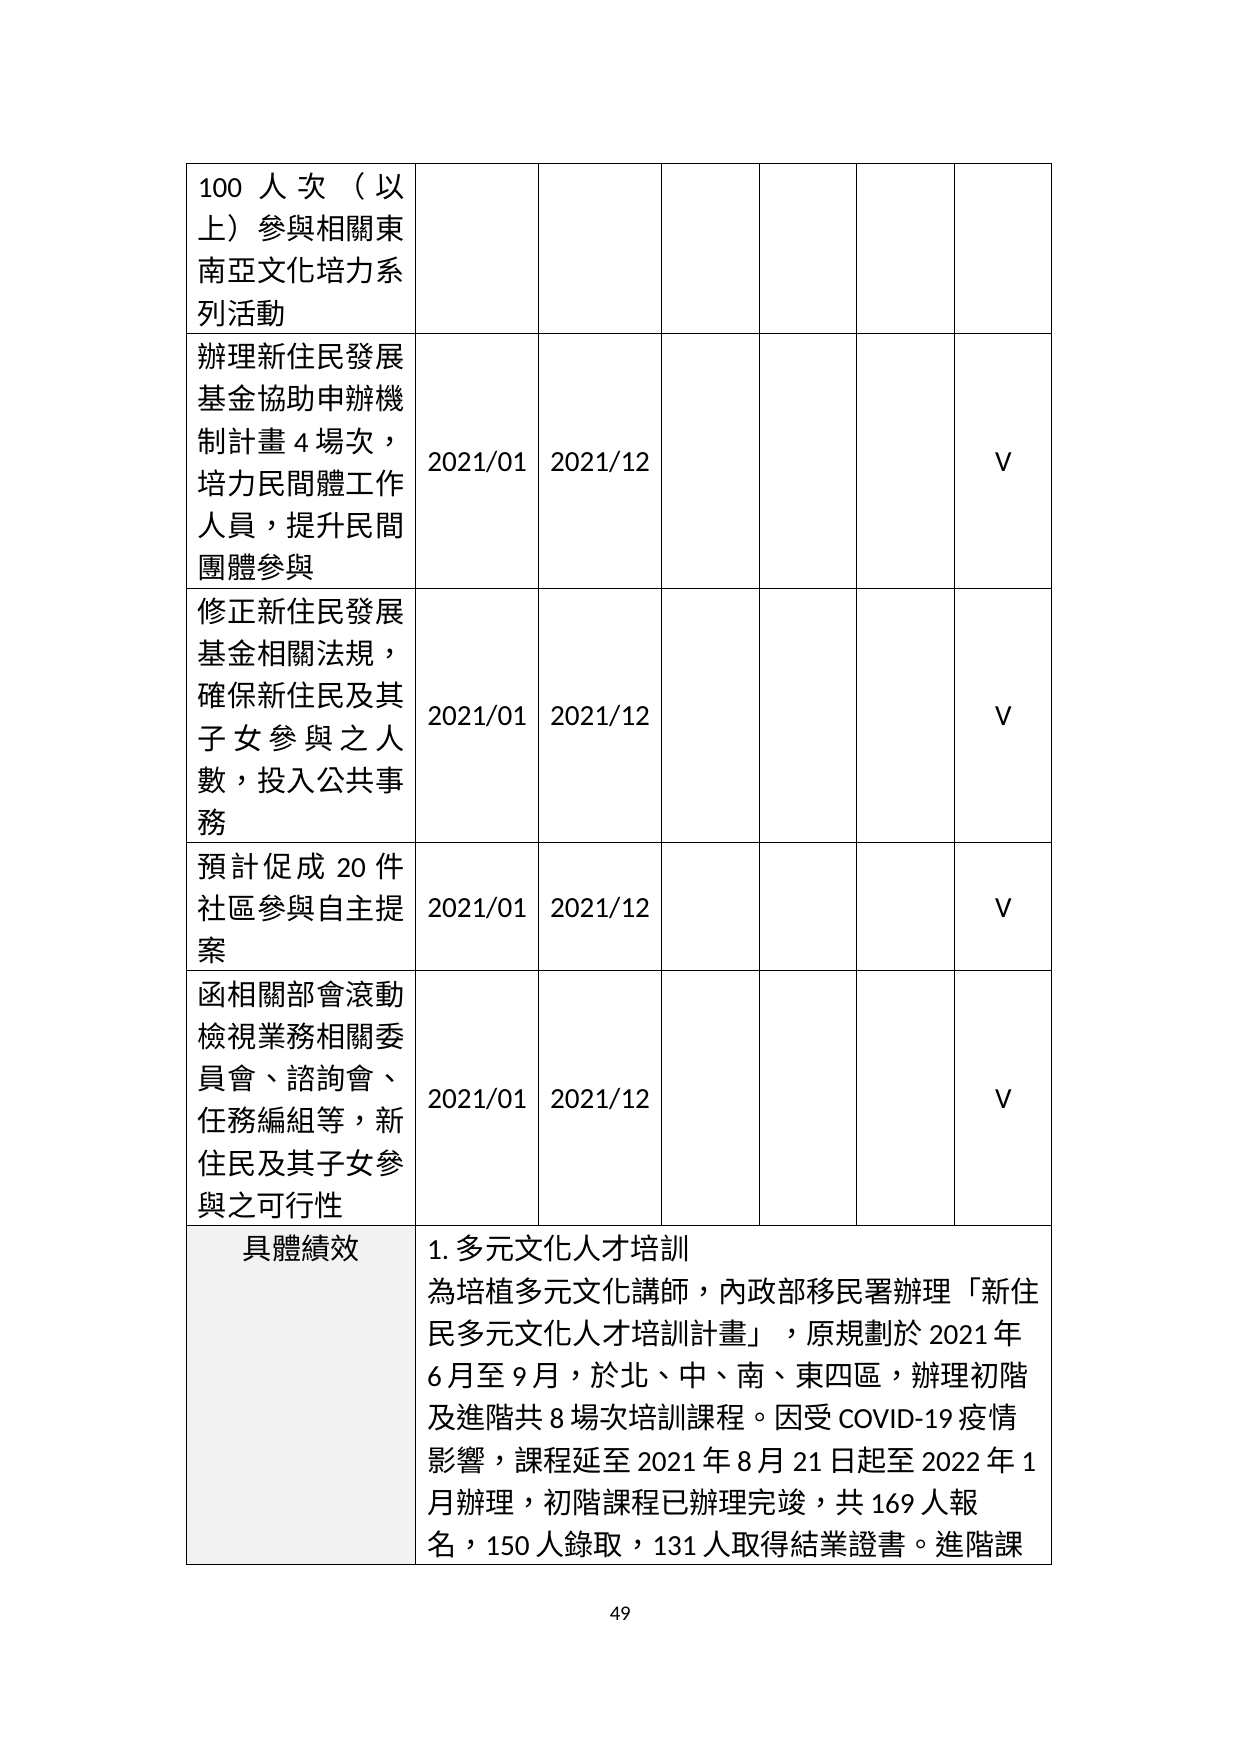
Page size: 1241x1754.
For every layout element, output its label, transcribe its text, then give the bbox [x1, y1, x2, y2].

table_cell 2021/12 [539, 589, 661, 842]
table_cell 2021/12 [539, 334, 661, 587]
table_cell [662, 589, 759, 842]
table_cell V [955, 971, 1051, 1225]
table_cell 具體績效 [187, 1226, 415, 1564]
table_cell [662, 843, 759, 970]
table_cell [539, 164, 661, 333]
table_cell [857, 334, 954, 587]
table_cell 2021/12 [539, 971, 661, 1225]
table_cell V [955, 334, 1051, 587]
table_cell 2021/01 [416, 843, 538, 970]
table_cell V [955, 843, 1051, 970]
table_cell 修正新住民發展基金相關法規，確保新住民及其子女參與之人數，投入公共事務 [187, 589, 415, 842]
table_cell [662, 334, 759, 587]
table_cell 辦理新住民發展基金協助申辦機制計畫4場次，培力民間體工作人員，提升民間團體參與 [187, 334, 415, 587]
table_cell 100人次（以上）參與相關東南亞文化培力系列活動 [187, 164, 415, 333]
table_cell [662, 971, 759, 1225]
table_cell [662, 164, 759, 333]
table_cell 2021/01 [416, 971, 538, 1225]
table_cell [955, 164, 1051, 333]
table_cell [857, 971, 954, 1225]
table_cell 預計促成20件社區參與自主提案 [187, 843, 415, 970]
table_cell [857, 843, 954, 970]
table_cell 2021/01 [416, 334, 538, 587]
table_cell [760, 843, 856, 970]
table_cell 函相關部會滾動檢視業務相關委員會、諮詢會、任務編組等，新住民及其子女參與之可行性 [187, 971, 415, 1225]
table_cell [857, 164, 954, 333]
table_cell [760, 589, 856, 842]
table_cell 2021/12 [539, 843, 661, 970]
table_cell 2021/01 [416, 589, 538, 842]
table_cell [760, 334, 856, 587]
table_cell [416, 164, 538, 333]
table_cell [857, 589, 954, 842]
table_cell 1. 多元文化人才培訓 為培植多元文化講師，內政部移民署辦理「新住民多元文化人才培訓計畫」，原規劃於2021年6月至9月，於北、中、南、東四區，辦理初階及進階共8場次培訓課程。因受COVID-19疫情影響，課程延至2021年8月21日起至2022年1月辦理，初階課程已辦理完竣，共169人報名，150人錄取，131人取得結業證書。進階課 [416, 1226, 1051, 1564]
table_cell [760, 164, 856, 333]
table_cell [760, 971, 856, 1225]
table_cell V [955, 589, 1051, 842]
